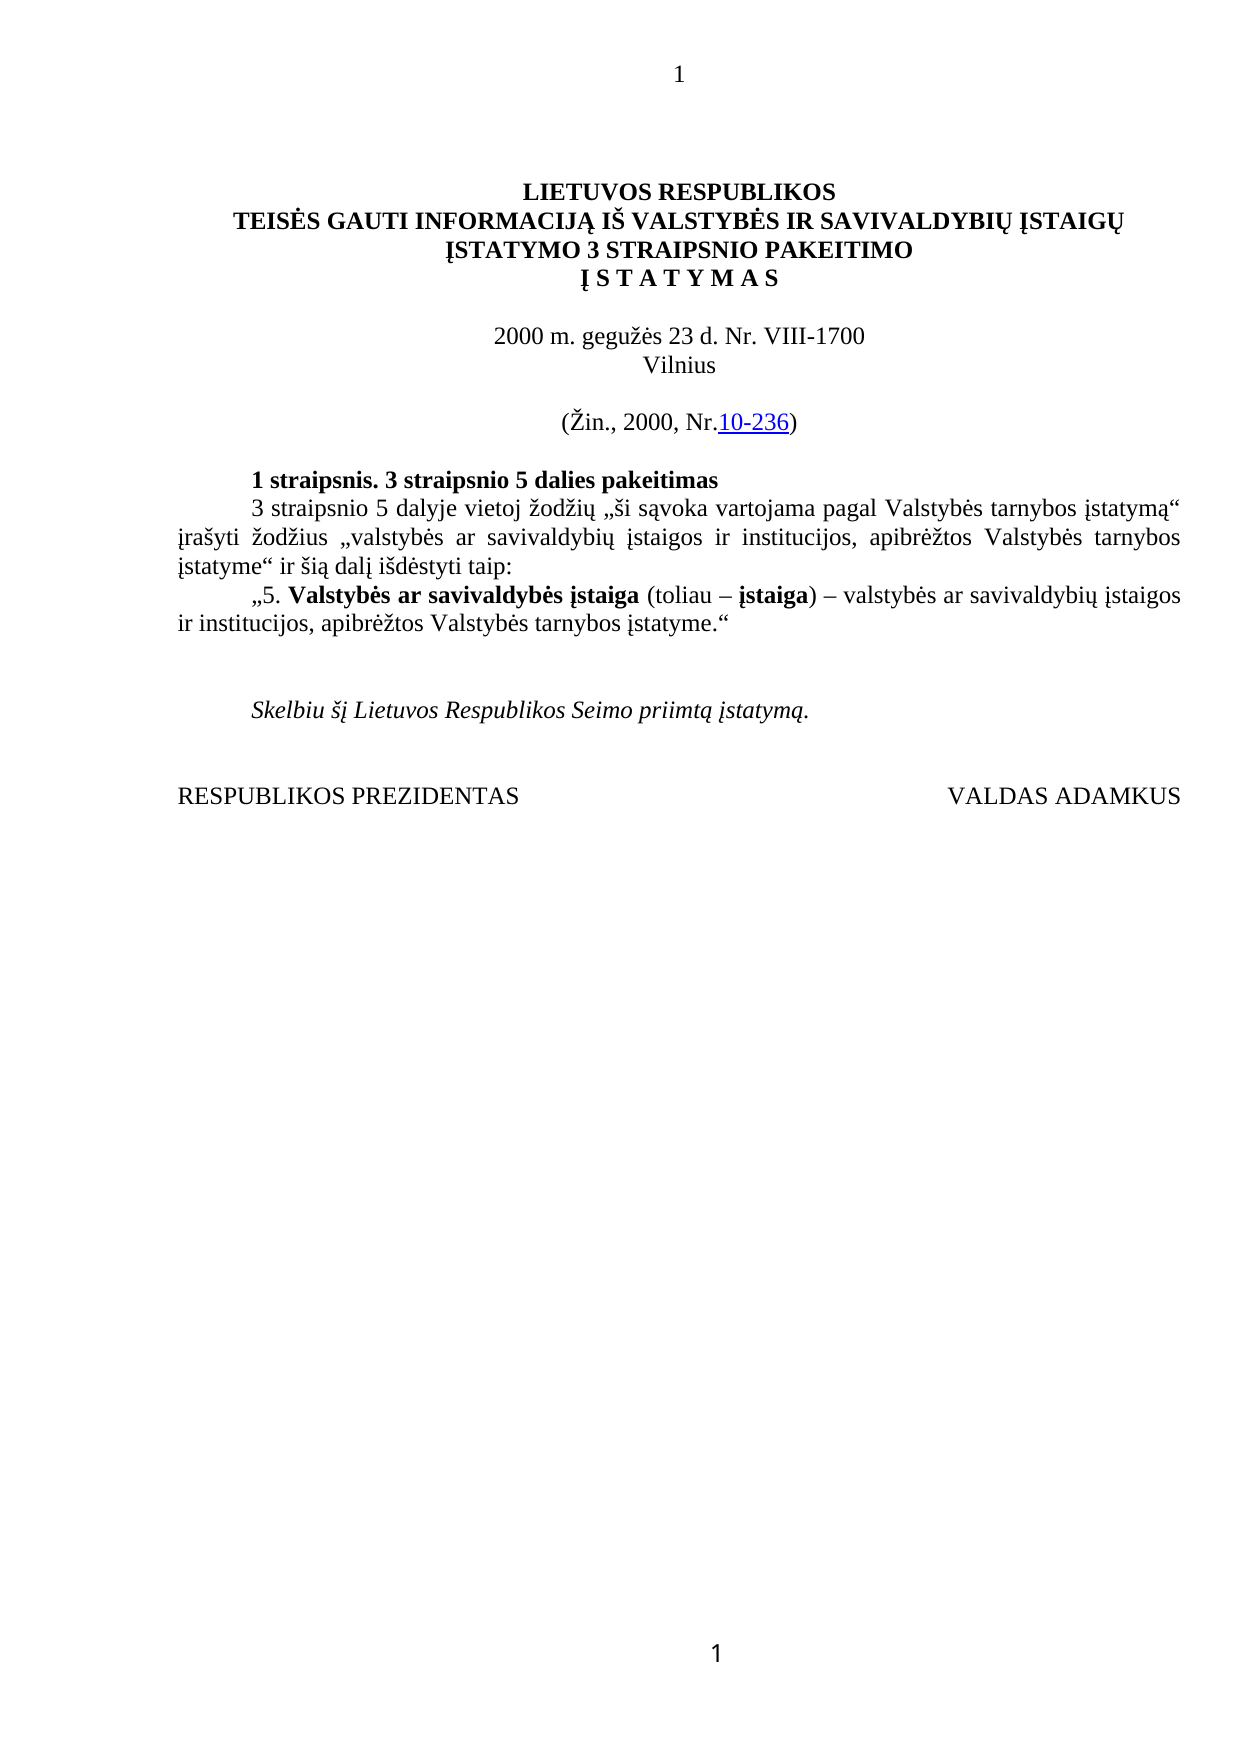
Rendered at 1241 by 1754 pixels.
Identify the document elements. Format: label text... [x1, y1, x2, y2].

text Vilnius [177, 350, 1181, 378]
text LIETUVOS RESPUBLIKOS [177, 177, 1181, 206]
text 1 straipsnis. 3 straipsnio 5 dalies pakeitimas [177, 465, 1181, 493]
text TEISĖS GAUTI INFORMACIJĄ IŠ VALSTYBĖS IR SAVIVALDYBIŲ ĮSTAIGŲ ĮSTATYMO 3 STRAIPSNIO PAKEITIMO [177, 206, 1181, 263]
text (Žin., 2000, Nr.10-236) [177, 407, 1181, 436]
text 2000 m. gegužės 23 d. Nr. VIII-1700 [177, 321, 1181, 350]
text Į S T A T Y M A S [177, 263, 1181, 292]
text 3 straipsnio 5 dalyje vietoj žodžių „ši sąvoka vartojama pagal Valstybės tarnybos įstatymą“ įrašyti žodžius „valstybės ar savivaldybių įstaigos ir institucijos, apibrėžtos Valstybės tarnybos įstatyme“ ir šią dalį išdėstyti taip: [177, 493, 1181, 580]
text RESPUBLIKOS PREZIDENTAS VALDAS ADAMKUS [177, 781, 1181, 810]
text „5. Valstybės ar savivaldybės įstaiga (toliau – įstaiga) – valstybės ar savivaldybių įstaigos ir institucijos, apibrėžtos Valstybės tarnybos įstatyme.“ [177, 580, 1181, 637]
text Skelbiu šį Lietuvos Respublikos Seimo priimtą įstatymą. [177, 695, 1181, 723]
